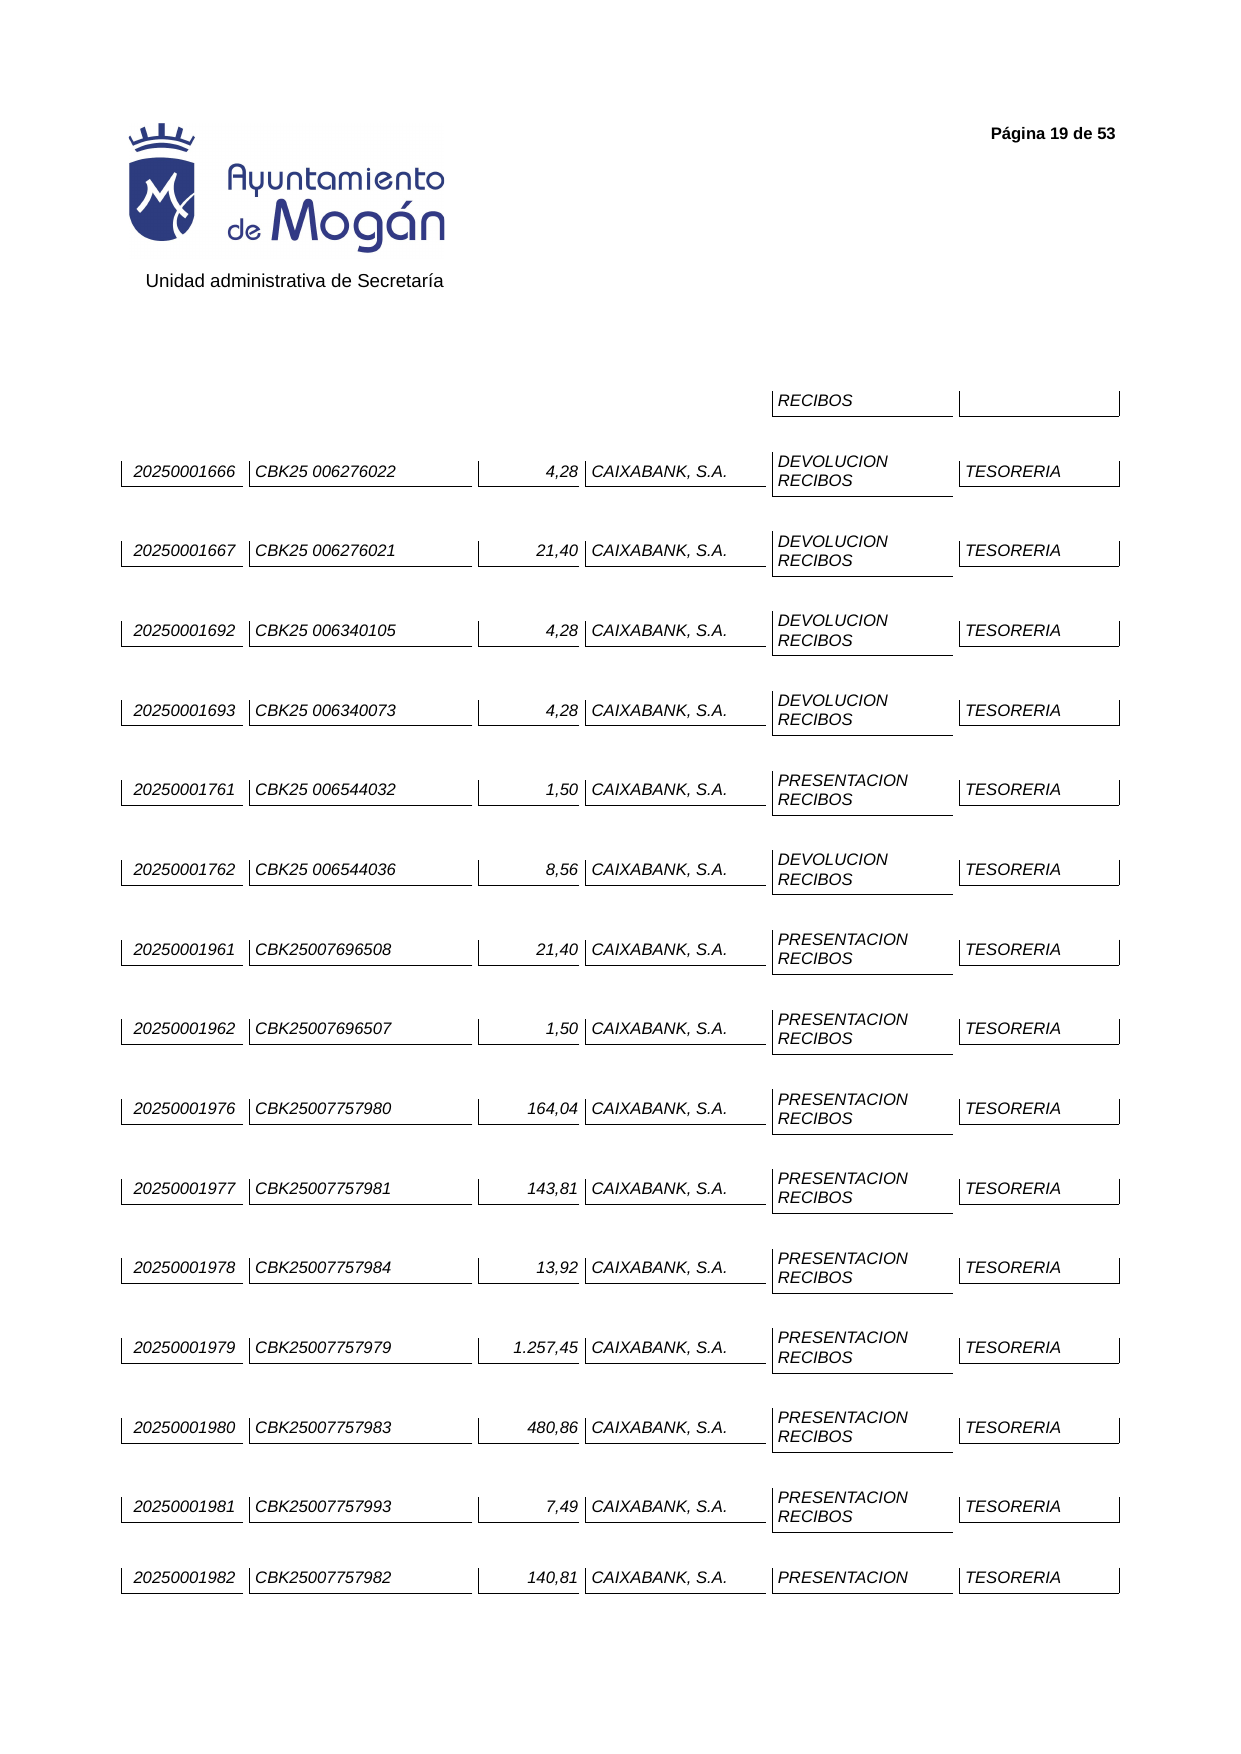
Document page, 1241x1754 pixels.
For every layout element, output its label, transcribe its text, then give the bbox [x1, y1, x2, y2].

table_cell TESORERIA [956, 1007, 1122, 1086]
table_cell 164,04 [475, 1086, 582, 1166]
table_cell 20250001979 [118, 1325, 246, 1405]
table_cell CBK25 006340105 [246, 608, 475, 688]
table_cell [475, 388, 582, 449]
table_cell 140,81 [475, 1565, 582, 1625]
table_cell CBK25 006276022 [246, 449, 475, 528]
table_cell 1,50 [475, 1007, 582, 1086]
table_cell TESORERIA [956, 847, 1122, 927]
table_cell 20250001666 [118, 449, 246, 528]
table_cell TESORERIA [956, 927, 1122, 1007]
table_cell CBK25007757984 [246, 1246, 475, 1325]
table_cell DEVOLUCION RECIBOS [769, 529, 956, 608]
table_cell [583, 388, 769, 449]
table_cell 4,28 [475, 688, 582, 768]
table_cell [246, 388, 475, 449]
table_cell TESORERIA [956, 1325, 1122, 1405]
table_cell CBK25 006340073 [246, 688, 475, 768]
table_cell TESORERIA [956, 608, 1122, 688]
table_cell DEVOLUCION RECIBOS [769, 449, 956, 528]
table_cell CAIXABANK, S.A. [583, 1246, 769, 1325]
table_cell TESORERIA [956, 1086, 1122, 1166]
table_cell 20250001981 [118, 1485, 246, 1564]
table_cell 20250001962 [118, 1007, 246, 1086]
table_cell 21,40 [475, 529, 582, 608]
table_cell 20250001977 [118, 1166, 246, 1246]
table_cell PRESENTACION RECIBOS [769, 1086, 956, 1166]
table_cell CBK25007757983 [246, 1405, 475, 1485]
table_cell CAIXABANK, S.A. [583, 529, 769, 608]
table_cell 1,50 [475, 768, 582, 847]
table_cell 20250001978 [118, 1246, 246, 1325]
table_cell CAIXABANK, S.A. [583, 927, 769, 1007]
table_cell DEVOLUCION RECIBOS [769, 608, 956, 688]
table_cell [956, 388, 1122, 449]
table_cell [118, 388, 246, 449]
table_cell CAIXABANK, S.A. [583, 1007, 769, 1086]
table_cell CBK25007757993 [246, 1485, 475, 1564]
table_cell PRESENTACION RECIBOS [769, 927, 956, 1007]
table_cell DEVOLUCION RECIBOS [769, 847, 956, 927]
table_cell 20250001761 [118, 768, 246, 847]
table_cell CBK25007757979 [246, 1325, 475, 1405]
table_cell CAIXABANK, S.A. [583, 449, 769, 528]
table_cell CBK25007696508 [246, 927, 475, 1007]
table_cell 143,81 [475, 1166, 582, 1246]
table_cell 8,56 [475, 847, 582, 927]
table_cell CBK25007757981 [246, 1166, 475, 1246]
table_cell 20250001762 [118, 847, 246, 927]
table_cell TESORERIA [956, 449, 1122, 528]
table_cell PRESENTACION RECIBOS [769, 1325, 956, 1405]
table_cell CBK25007757980 [246, 1086, 475, 1166]
table_cell 20250001692 [118, 608, 246, 688]
table_cell CAIXABANK, S.A. [583, 1485, 769, 1564]
table_cell TESORERIA [956, 688, 1122, 768]
table_cell RECIBOS [769, 388, 956, 449]
table_cell 13,92 [475, 1246, 582, 1325]
table_cell CAIXABANK, S.A. [583, 1325, 769, 1405]
table_cell CBK25 006276021 [246, 529, 475, 608]
table_cell PRESENTACION [769, 1565, 956, 1625]
table_cell PRESENTACION RECIBOS [769, 1246, 956, 1325]
table_cell CBK25 006544032 [246, 768, 475, 847]
table_cell CAIXABANK, S.A. [583, 1166, 769, 1246]
table_cell 21,40 [475, 927, 582, 1007]
table_cell TESORERIA [956, 529, 1122, 608]
table_cell TESORERIA [956, 1405, 1122, 1485]
table_cell PRESENTACION RECIBOS [769, 1166, 956, 1246]
table_cell TESORERIA [956, 768, 1122, 847]
table_cell CAIXABANK, S.A. [583, 1405, 769, 1485]
table_cell 480,86 [475, 1405, 582, 1485]
table_cell CAIXABANK, S.A. [583, 768, 769, 847]
table_cell CBK25007757982 [246, 1565, 475, 1625]
picture [128, 123, 445, 259]
table_cell 1.257,45 [475, 1325, 582, 1405]
table_cell 20250001667 [118, 529, 246, 608]
table_cell 7,49 [475, 1485, 582, 1564]
table_cell 20250001976 [118, 1086, 246, 1166]
table_cell DEVOLUCION RECIBOS [769, 688, 956, 768]
table_cell PRESENTACION RECIBOS [769, 1405, 956, 1485]
table_cell 4,28 [475, 449, 582, 528]
table_cell 4,28 [475, 608, 582, 688]
table_cell PRESENTACION RECIBOS [769, 1485, 956, 1564]
table_cell TESORERIA [956, 1485, 1122, 1564]
table_cell CAIXABANK, S.A. [583, 688, 769, 768]
table_cell TESORERIA [956, 1565, 1122, 1625]
table_cell PRESENTACION RECIBOS [769, 1007, 956, 1086]
table_cell 20250001982 [118, 1565, 246, 1625]
table_cell CBK25007696507 [246, 1007, 475, 1086]
table_cell TESORERIA [956, 1246, 1122, 1325]
table_cell CBK25 006544036 [246, 847, 475, 927]
table_cell 20250001693 [118, 688, 246, 768]
table_cell CAIXABANK, S.A. [583, 608, 769, 688]
table_cell 20250001980 [118, 1405, 246, 1485]
table_cell PRESENTACION RECIBOS [769, 768, 956, 847]
table_cell TESORERIA [956, 1166, 1122, 1246]
table_cell 20250001961 [118, 927, 246, 1007]
table_cell CAIXABANK, S.A. [583, 847, 769, 927]
table_cell CAIXABANK, S.A. [583, 1565, 769, 1625]
table_cell CAIXABANK, S.A. [583, 1086, 769, 1166]
